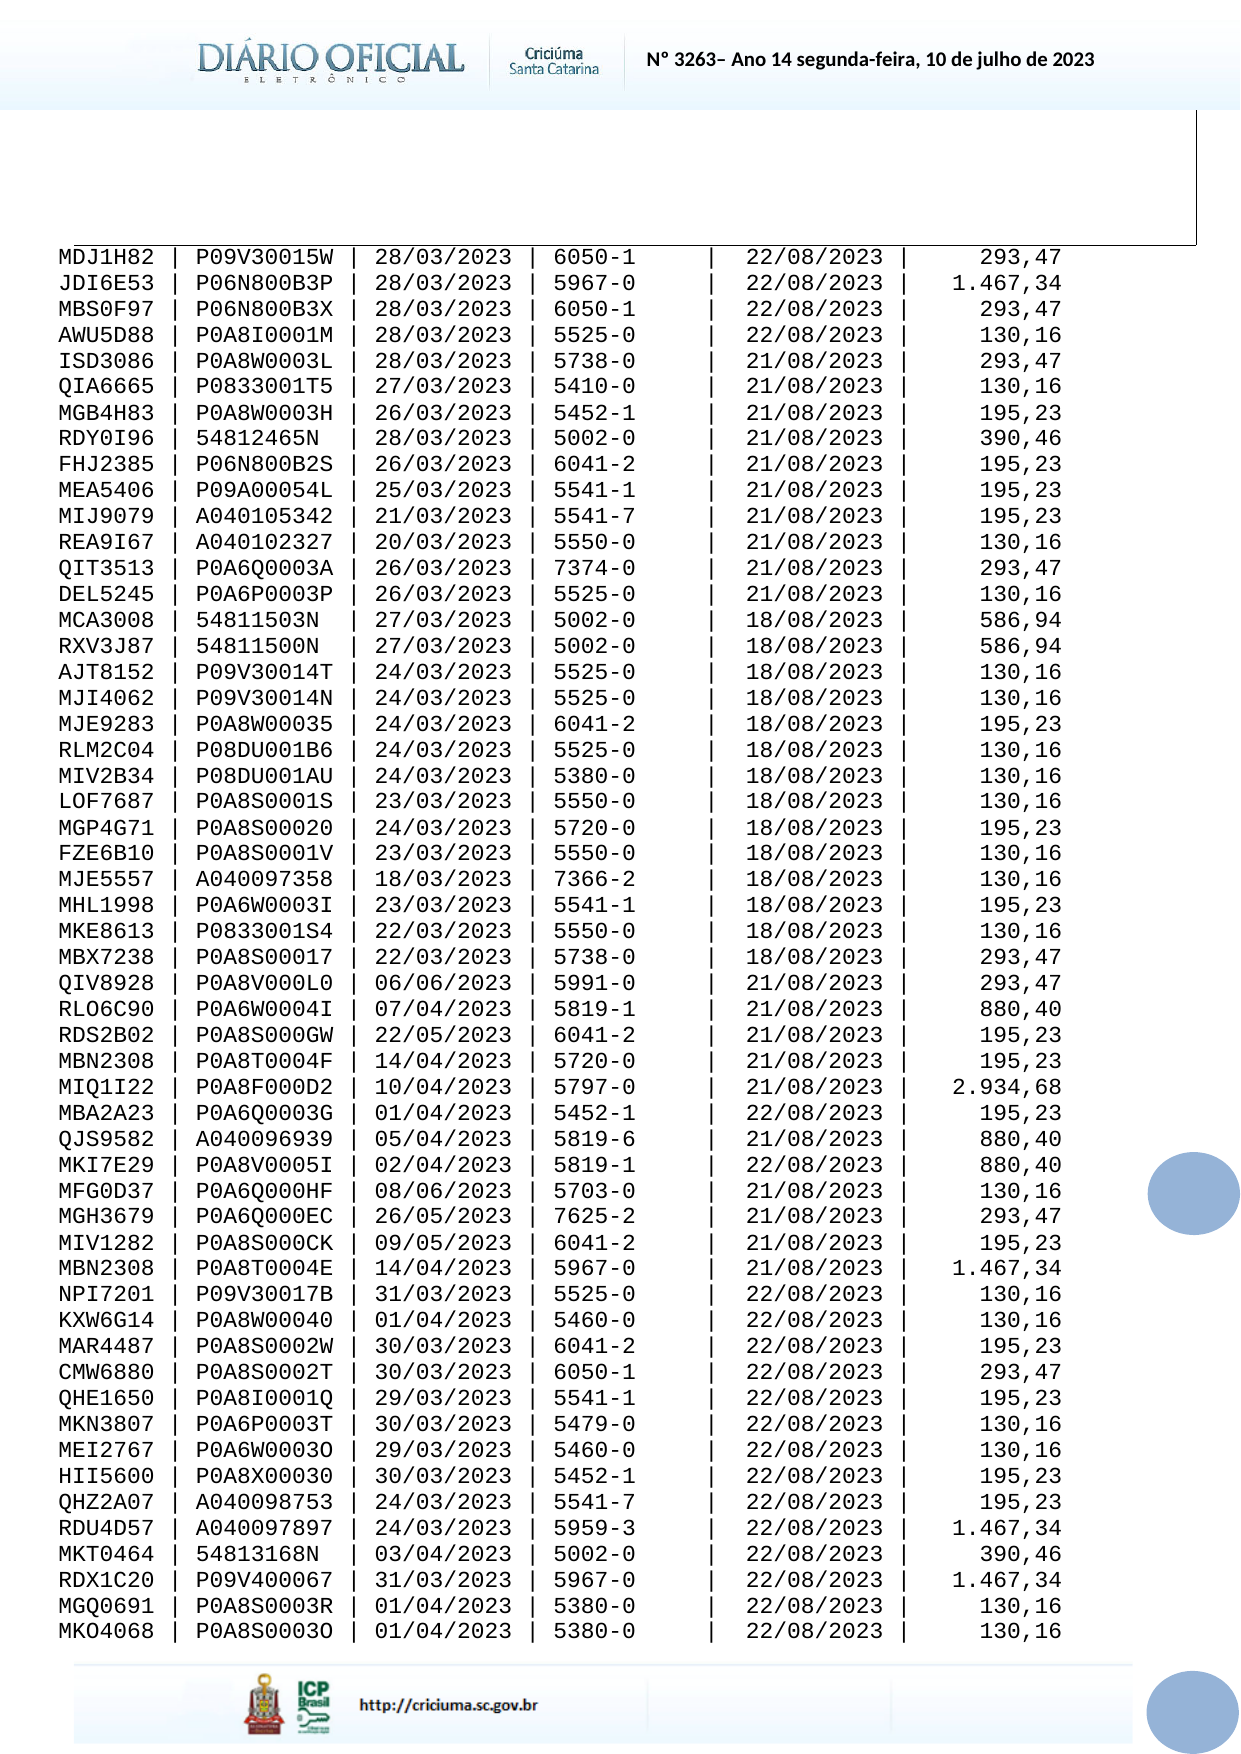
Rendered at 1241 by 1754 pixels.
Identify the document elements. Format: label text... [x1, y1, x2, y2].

text MIQ1I22 | P0A8F000D2 | 10/04/2023 | 5797-0 | 21/08/2023 | 2.934,68 [44, 1075, 1196, 1101]
text JDI6E53 | P06N800B3P | 28/03/2023 | 5967-0 | 22/08/2023 | 1.467,34 [44, 271, 1196, 297]
text QIT3513 | P0A6Q0003A | 26/03/2023 | 7374-0 | 21/08/2023 | 293,47 [44, 556, 1196, 582]
text AJT8152 | P09V30014T | 24/03/2023 | 5525-0 | 18/08/2023 | 130,16 [44, 660, 1196, 686]
text MAR4487 | P0A8S0002W | 30/03/2023 | 6041-2 | 22/08/2023 | 195,23 [44, 1334, 1196, 1361]
text MBA2A23 | P0A6Q0003G | 01/04/2023 | 5452-1 | 22/08/2023 | 195,23 [44, 1101, 1196, 1127]
text MGP4G71 | P0A8S00020 | 24/03/2023 | 5720-0 | 18/08/2023 | 195,23 [44, 816, 1196, 842]
text MBX7238 | P0A8S00017 | 22/03/2023 | 5738-0 | 18/08/2023 | 293,47 [44, 946, 1196, 971]
text RDX1C20 | P09V400067 | 31/03/2023 | 5967-0 | 22/08/2023 | 1.467,34 [44, 1568, 1196, 1594]
text KXW6G14 | P0A8W00040 | 01/04/2023 | 5460-0 | 22/08/2023 | 130,16 [44, 1309, 1196, 1334]
text QIA6665 | P0833001T5 | 27/03/2023 | 5410-0 | 21/08/2023 | 130,16 [44, 375, 1196, 401]
text MBN2308 | P0A8T0004E | 14/04/2023 | 5967-0 | 21/08/2023 | 1.467,34 [44, 1257, 1196, 1283]
text NPI7201 | P09V30017B | 31/03/2023 | 5525-0 | 22/08/2023 | 130,16 [44, 1283, 1196, 1309]
text MKO4068 | P0A8S0003O | 01/04/2023 | 5380-0 | 22/08/2023 | 130,16 [44, 1620, 1196, 1646]
text MKI7E29 | P0A8V0005I | 02/04/2023 | 5819-1 | 22/08/2023 | 880,40 [44, 1153, 1180, 1179]
text RLM2C04 | P08DU001B6 | 24/03/2023 | 5525-0 | 18/08/2023 | 130,16 [44, 738, 1196, 764]
text MIV1282 | P0A8S000CK | 09/05/2023 | 6041-2 | 21/08/2023 | 195,23 [44, 1231, 1196, 1257]
text RDU4D57 | A040097897 | 24/03/2023 | 5959-3 | 22/08/2023 | 1.467,34 [44, 1516, 1196, 1542]
text MDJ1H82 | P09V30015W | 28/03/2023 | 6050-1 | 22/08/2023 | 293,47 [44, 245, 1196, 271]
text MKE8613 | P0833001S4 | 22/03/2023 | 5550-0 | 18/08/2023 | 130,16 [44, 919, 1196, 946]
text RXV3J87 | 54811500N | 27/03/2023 | 5002-0 | 18/08/2023 | 586,94 [44, 634, 1196, 660]
text MGQ0691 | P0A8S0003R | 01/04/2023 | 5380-0 | 22/08/2023 | 130,16 [44, 1594, 1196, 1620]
text MJI4062 | P09V30014N | 24/03/2023 | 5525-0 | 18/08/2023 | 130,16 [44, 686, 1196, 712]
text MBS0F97 | P06N800B3X | 28/03/2023 | 6050-1 | 22/08/2023 | 293,47 [44, 297, 1196, 323]
text QJS9582 | A040096939 | 05/04/2023 | 5819-6 | 21/08/2023 | 880,40 [44, 1127, 1196, 1153]
text QHZ2A07 | A040098753 | 24/03/2023 | 5541-7 | 22/08/2023 | 195,23 [44, 1490, 1196, 1516]
text MGH3679 | P0A6Q000EC | 26/05/2023 | 7625-2 | 21/08/2023 | 293,47 [44, 1205, 1171, 1231]
text AWU5D88 | P0A8I0001M | 28/03/2023 | 5525-0 | 22/08/2023 | 130,16 [44, 323, 1196, 349]
text FHJ2385 | P06N800B2S | 26/03/2023 | 6041-2 | 21/08/2023 | 195,23 [44, 453, 1196, 479]
text MGB4H83 | P0A8W0003H | 26/03/2023 | 5452-1 | 21/08/2023 | 195,23 [44, 401, 1196, 427]
text RDY0I96 | 54812465N | 28/03/2023 | 5002-0 | 21/08/2023 | 390,46 [44, 427, 1196, 453]
text MJE5557 | A040097358 | 18/03/2023 | 7366-2 | 18/08/2023 | 130,16 [44, 868, 1196, 894]
text HII5600 | P0A8X00030 | 30/03/2023 | 5452-1 | 22/08/2023 | 195,23 [44, 1464, 1196, 1490]
text FZE6B10 | P0A8S0001V | 23/03/2023 | 5550-0 | 18/08/2023 | 130,16 [44, 842, 1196, 868]
text MKT0464 | 54813168N | 03/04/2023 | 5002-0 | 22/08/2023 | 390,46 [44, 1542, 1196, 1568]
text QIV8928 | P0A8V000L0 | 06/06/2023 | 5991-0 | 21/08/2023 | 293,47 [44, 971, 1196, 997]
text MIV2B34 | P08DU001AU | 24/03/2023 | 5380-0 | 18/08/2023 | 130,16 [44, 764, 1196, 790]
text RDS2B02 | P0A8S000GW | 22/05/2023 | 6041-2 | 21/08/2023 | 195,23 [44, 1023, 1196, 1049]
text MEI2767 | P0A6W0003O | 29/03/2023 | 5460-0 | 22/08/2023 | 130,16 [44, 1438, 1196, 1464]
text RLO6C90 | P0A6W0004I | 07/04/2023 | 5819-1 | 21/08/2023 | 880,40 [44, 997, 1196, 1023]
text MEA5406 | P09A00054L | 25/03/2023 | 5541-1 | 21/08/2023 | 195,23 [44, 479, 1196, 504]
text DEL5245 | P0A6P0003P | 26/03/2023 | 5525-0 | 21/08/2023 | 130,16 [44, 582, 1196, 608]
text REA9I67 | A040102327 | 20/03/2023 | 5550-0 | 21/08/2023 | 130,16 [44, 531, 1196, 556]
text MCA3008 | 54811503N | 27/03/2023 | 5002-0 | 18/08/2023 | 586,94 [44, 608, 1196, 634]
text ISD3086 | P0A8W0003L | 28/03/2023 | 5738-0 | 21/08/2023 | 293,47 [44, 349, 1196, 375]
text MIJ9079 | A040105342 | 21/03/2023 | 5541-7 | 21/08/2023 | 195,23 [44, 504, 1196, 531]
text MKN3807 | P0A6P0003T | 30/03/2023 | 5479-0 | 22/08/2023 | 130,16 [44, 1412, 1196, 1438]
text CMW6880 | P0A8S0002T | 30/03/2023 | 6050-1 | 22/08/2023 | 293,47 [44, 1361, 1196, 1386]
text MJE9283 | P0A8W00035 | 24/03/2023 | 6041-2 | 18/08/2023 | 195,23 [44, 712, 1196, 738]
text MFG0D37 | P0A6Q000HF | 08/06/2023 | 5703-0 | 21/08/2023 | 130,16 [44, 1179, 1150, 1205]
text MHL1998 | P0A6W0003I | 23/03/2023 | 5541-1 | 18/08/2023 | 195,23 [44, 894, 1196, 919]
text LOF7687 | P0A8S0001S | 23/03/2023 | 5550-0 | 18/08/2023 | 130,16 [44, 790, 1196, 816]
text MBN2308 | P0A8T0004F | 14/04/2023 | 5720-0 | 21/08/2023 | 195,23 [44, 1049, 1196, 1075]
text QHE1650 | P0A8I0001Q | 29/03/2023 | 5541-1 | 22/08/2023 | 195,23 [44, 1386, 1196, 1412]
